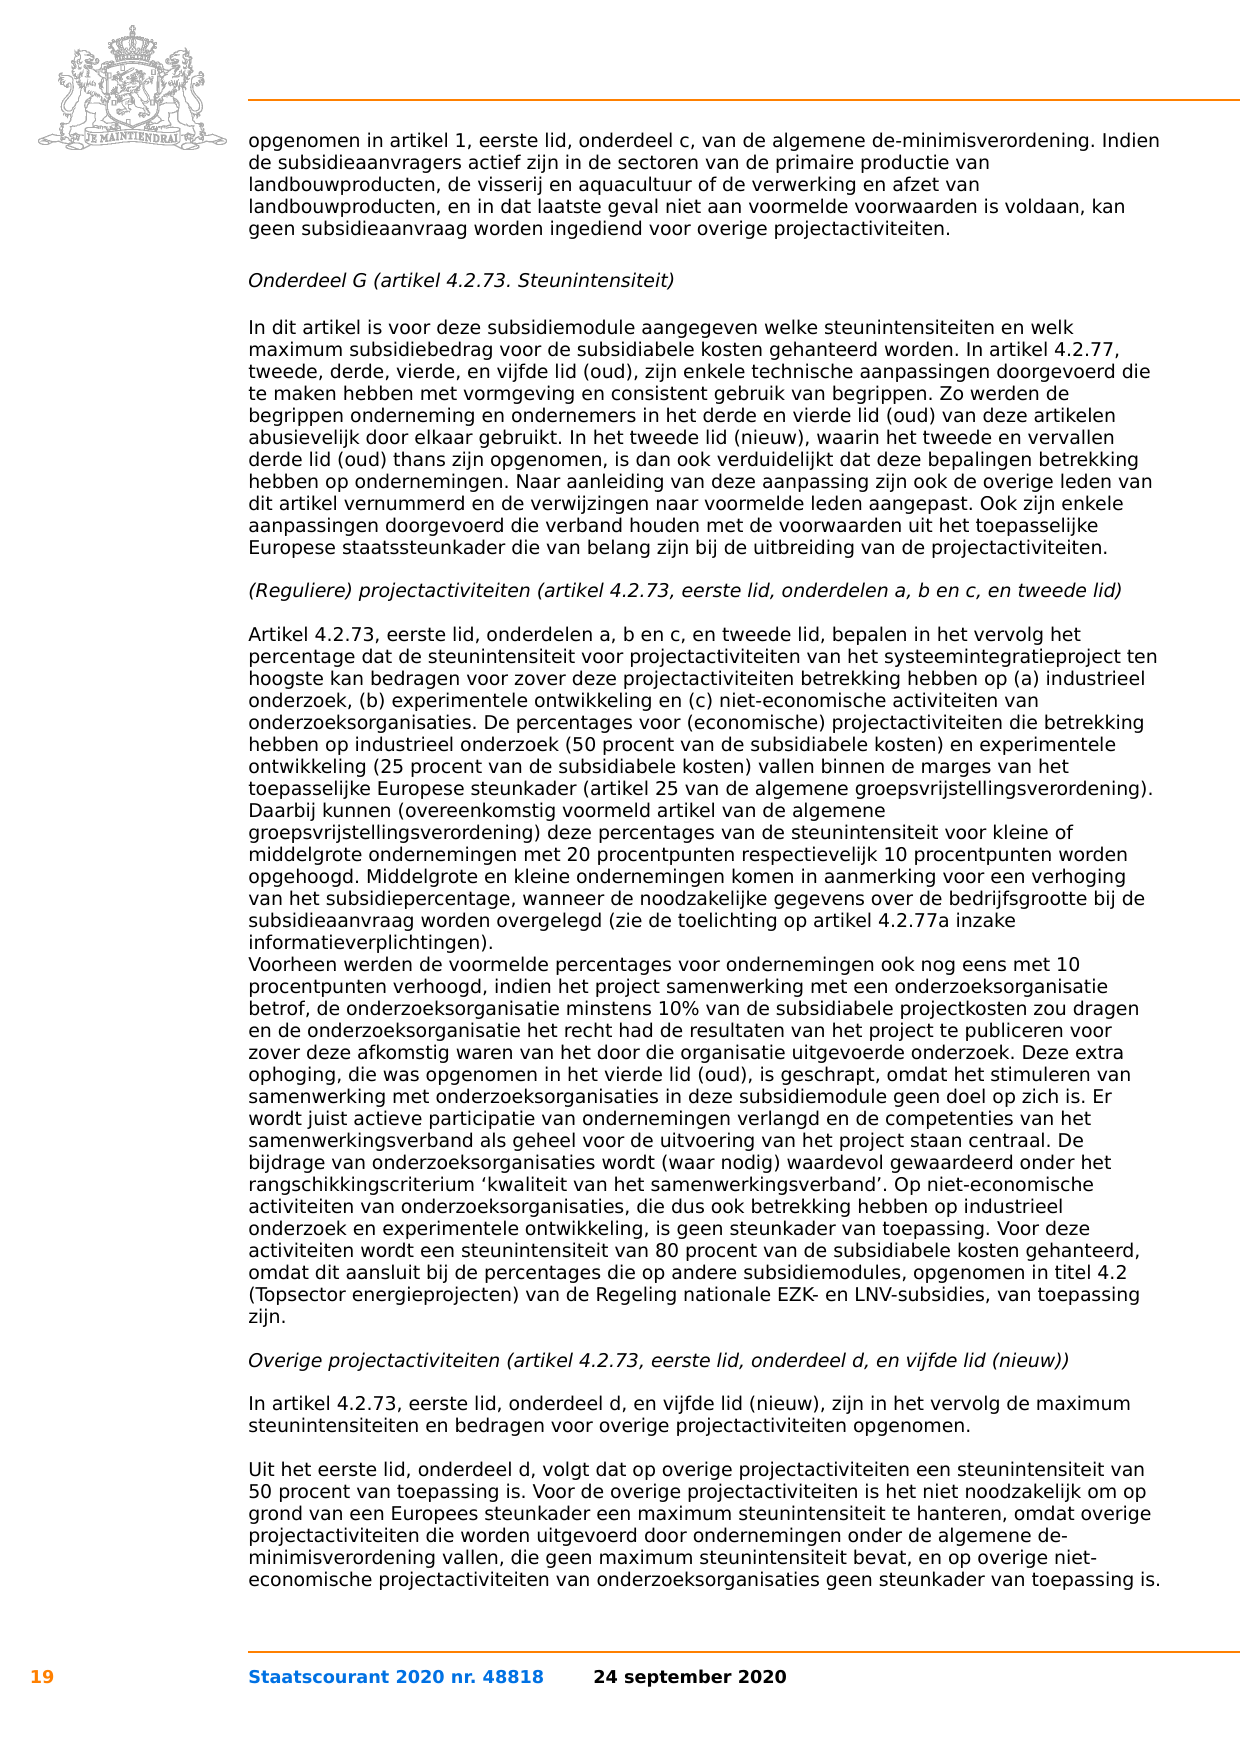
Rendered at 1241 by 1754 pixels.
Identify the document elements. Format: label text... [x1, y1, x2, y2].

subtitle Overige projectactiviteiten (artikel 4.2.73, eerste lid, onderdeel d, en vijfde lid (nieuw)) [248, 1349, 1163, 1371]
subtitle Onderdeel G (artikel 4.2.73. Steunintensiteit) [248, 270, 1163, 292]
text opgenomen in artikel 1, eerste lid, onderdeel c, van de algemene de-minimisverordening. Indien de subsidieaanvragers actief zijn in de sectoren van de primaire productie van landbouwproducten, de visserij en aquacultuur of de verwerking en afzet van landbouwproducten, en in dat laatste geval niet aan voormelde voorwaarden is voldaan, kan geen subsidieaanvraag worden ingediend voor overige projectactiviteiten. [248, 130, 1163, 240]
text In dit artikel is voor deze subsidiemodule aangegeven welke steunintensiteiten en welk maximum subsidiebedrag voor de subsidiabele kosten gehanteerd worden. In artikel 4.2.77, tweede, derde, vierde, en vijfde lid (oud), zijn enkele technische aanpassingen doorgevoerd die te maken hebben met vormgeving en consistent gebruik van begrippen. Zo werden de begrippen onderneming en ondernemers in het derde en vierde lid (oud) van deze artikelen abusievelijk door elkaar gebruikt. In het tweede lid (nieuw), waarin het tweede en vervallen derde lid (oud) thans zijn opgenomen, is dan ook verduidelijkt dat deze bepalingen betrekking hebben op ondernemingen. Naar aanleiding van deze aanpassing zijn ook de overige leden van dit artikel vernummerd en de verwijzingen naar voormelde leden aangepast. Ook zijn enkele aanpassingen doorgevoerd die verband houden met de voorwaarden uit het toepasselijke Europese staatssteunkader die van belang zijn bij de uitbreiding van de projectactiviteiten. [248, 317, 1163, 558]
picture [38, 25, 227, 150]
text Voorheen werden de voormelde percentages voor ondernemingen ook nog eens met 10 procentpunten verhoogd, indien het project samenwerking met een onderzoeksorganisatie betrof, de onderzoeksorganisatie minstens 10% van de subsidiabele projectkosten zou dragen en de onderzoeksorganisatie het recht had de resultaten van het project te publiceren voor zover deze afkomstig waren van het door die organisatie uitgevoerde onderzoek. Deze extra ophoging, die was opgenomen in het vierde lid (oud), is geschrapt, omdat het stimuleren van samenwerking met onderzoeksorganisaties in deze subsidiemodule geen doel op zich is. Er wordt juist actieve participatie van ondernemingen verlangd en de competenties van het samenwerkingsverband als geheel voor de uitvoering van het project staan centraal. De bijdrage van onderzoeksorganisaties wordt (waar nodig) waardevol gewaardeerd onder het rangschikkingscriterium ‘kwaliteit van het samenwerkingsverband’. Op niet-economische activiteiten van onderzoeksorganisaties, die dus ook betrekking hebben op industrieel onderzoek en experimentele ontwikkeling, is geen steunkader van toepassing. Voor deze activiteiten wordt een steunintensiteit van 80 procent van de subsidiabele kosten gehanteerd, omdat dit aansluit bij de percentages die op andere subsidiemodules, opgenomen in titel 4.2 (Topsector energieprojecten) van de Regeling nationale EZK- en LNV-subsidies, van toepassing zijn. [248, 954, 1163, 1328]
text Uit het eerste lid, onderdeel d, volgt dat op overige projectactiviteiten een steunintensiteit van 50 procent van toepassing is. Voor de overige projectactiviteiten is het niet noodzakelijk om op grond van een Europees steunkader een maximum steunintensiteit te hanteren, omdat overige projectactiviteiten die worden uitgevoerd door ondernemingen onder de algemene de-minimisverordening vallen, die geen maximum steunintensiteit bevat, en op overige niet-economische projectactiviteiten van onderzoeksorganisaties geen steunkader van toepassing is. [248, 1459, 1163, 1591]
text In artikel 4.2.73, eerste lid, onderdeel d, en vijfde lid (nieuw), zijn in het vervolg de maximum steunintensiteiten en bedragen voor overige projectactiviteiten opgenomen. [248, 1393, 1163, 1437]
subtitle (Reguliere) projectactiviteiten (artikel 4.2.73, eerste lid, onderdelen a, b en c, en tweede lid) [248, 580, 1163, 602]
text Artikel 4.2.73, eerste lid, onderdelen a, b en c, en tweede lid, bepalen in het vervolg het percentage dat de steunintensiteit voor projectactiviteiten van het systeemintegratieproject ten hoogste kan bedragen voor zover deze projectactiviteiten betrekking hebben op (a) industrieel onderzoek, (b) experimentele ontwikkeling en (c) niet-economische activiteiten van onderzoeksorganisaties. De percentages voor (economische) projectactiviteiten die betrekking hebben op industrieel onderzoek (50 procent van de subsidiabele kosten) en experimentele ontwikkeling (25 procent van de subsidiabele kosten) vallen binnen de marges van het toepasselijke Europese steunkader (artikel 25 van de algemene groepsvrijstellingsverordening). Daarbij kunnen (overeenkomstig voormeld artikel van de algemene groepsvrijstellingsverordening) deze percentages van de steunintensiteit voor kleine of middelgrote ondernemingen met 20 procentpunten respectievelijk 10 procentpunten worden opgehoogd. Middelgrote en kleine ondernemingen komen in aanmerking voor een verhoging van het subsidiepercentage, wanneer de noodzakelijke gegevens over de bedrijfsgrootte bij de subsidieaanvraag worden overgelegd (zie de toelichting op artikel 4.2.77a inzake informatieverplichtingen). [248, 624, 1163, 954]
